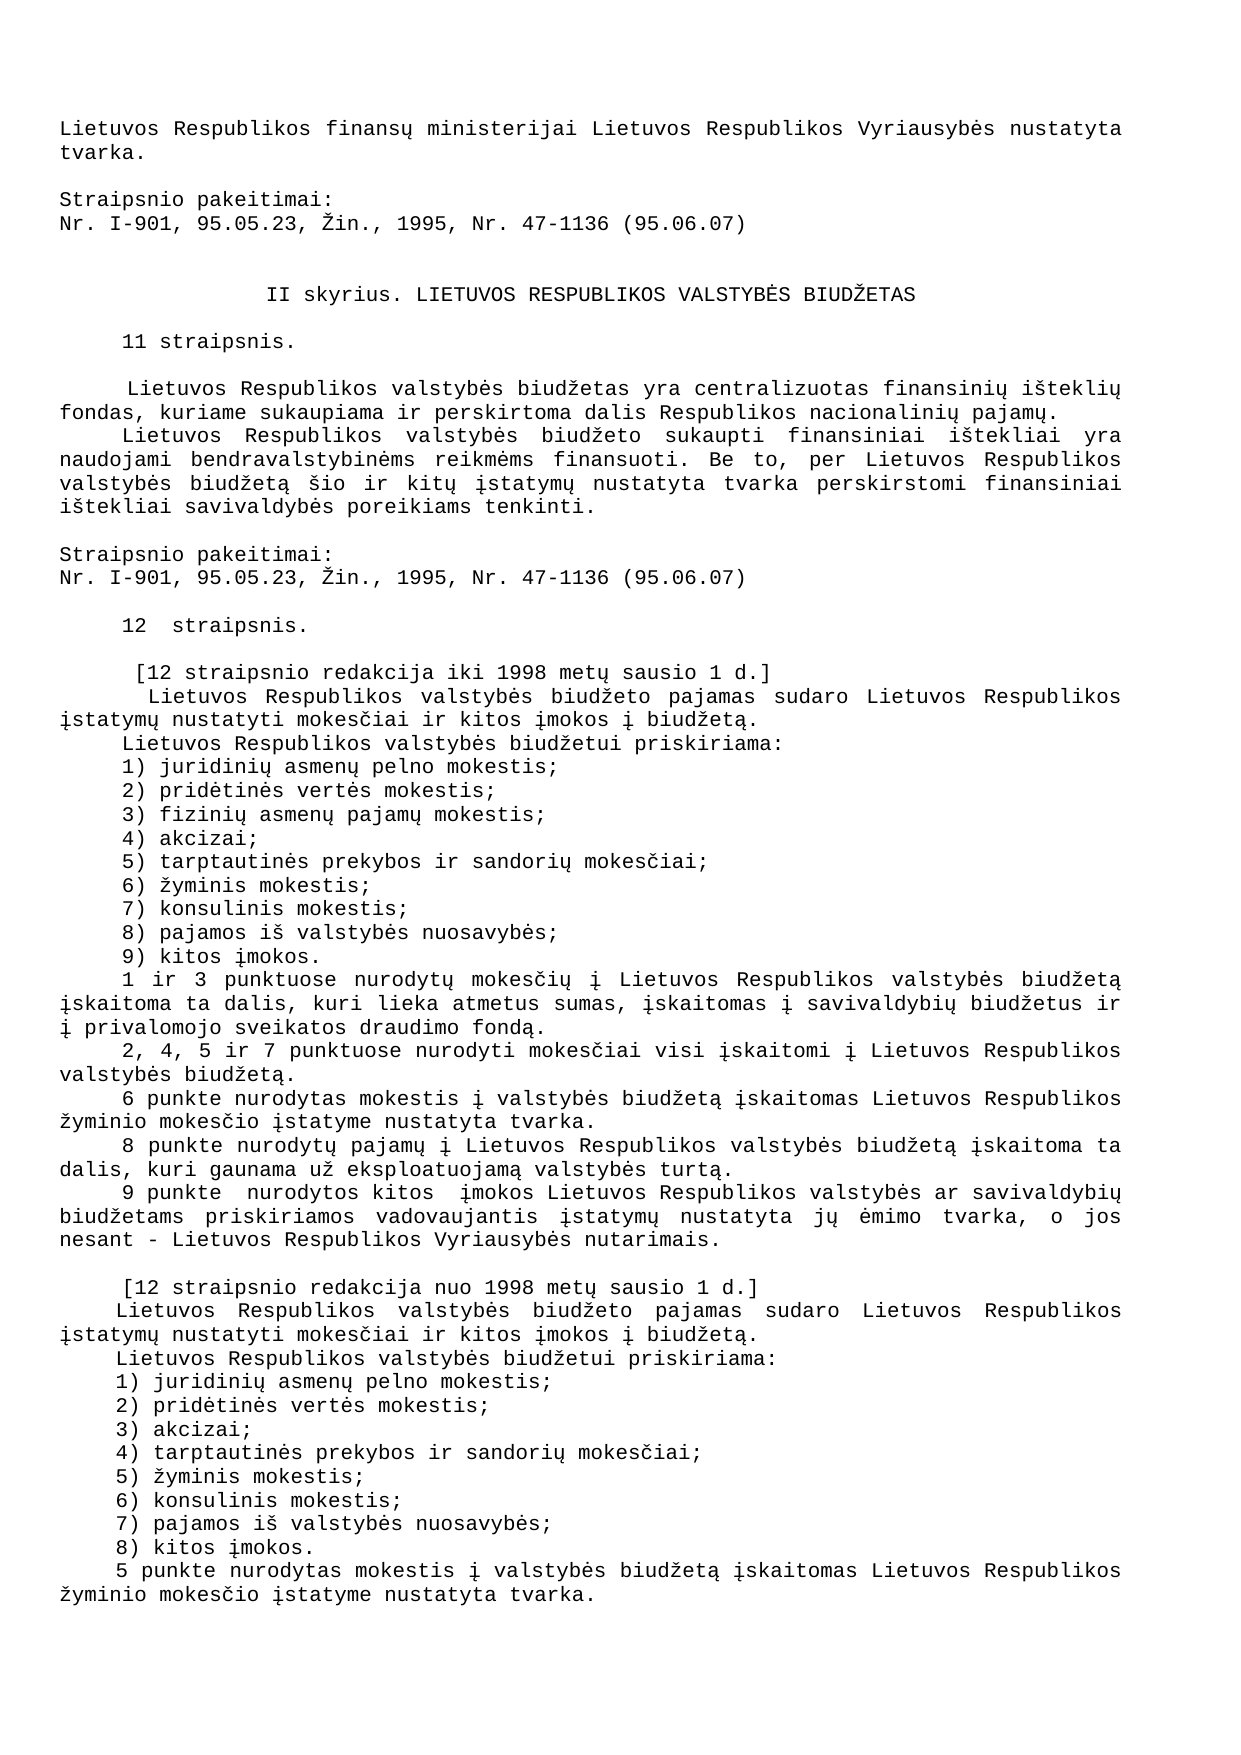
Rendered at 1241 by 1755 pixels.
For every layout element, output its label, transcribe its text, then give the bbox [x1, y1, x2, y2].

text Lietuvos Respublikos valstybės biudžetas yra centralizuotas finansinių išteklių fondas, kuriame sukaupiama ir perskirtoma dalis Respublikos nacionalinių pajamų. [59, 378, 1122, 426]
text 8 punkte nurodytų pajamų į Lietuvos Respublikos valstybės biudžetą įskaitoma ta dalis, kuri gaunama už eksploatuojamą valstybės turtą. [59, 1135, 1122, 1182]
text 2) pridėtinės vertės mokestis; [59, 1395, 1122, 1419]
text 11 straipsnis. [59, 331, 1122, 354]
text 12 straipsnis. [59, 615, 1122, 638]
text 7) pajamos iš valstybės nuosavybės; [59, 1513, 1122, 1537]
text 4) akcizai; [59, 827, 1122, 851]
text 4) tarptautinės prekybos ir sandorių mokesčiai; [59, 1442, 1122, 1466]
text 2, 4, 5 ir 7 punktuose nurodyti mokesčiai visi įskaitomi į Lietuvos Respublikos valstybės biudžetą. [59, 1040, 1122, 1088]
text Straipsnio pakeitimai: [59, 544, 1122, 567]
text II skyrius. LIETUVOS RESPUBLIKOS VALSTYBĖS BIUDŽETAS [59, 284, 1122, 307]
text [12 straipsnio redakcija nuo 1998 metų sausio 1 d.] [59, 1277, 1122, 1300]
text Lietuvos Respublikos valstybės biudžeto pajamas sudaro Lietuvos Respublikos įstatymų nustatyti mokesčiai ir kitos įmokos į biudžetą. [59, 686, 1122, 733]
text 5 punkte nurodytas mokestis į valstybės biudžetą įskaitomas Lietuvos Respublikos žyminio mokesčio įstatyme nustatyta tvarka. [59, 1561, 1122, 1608]
text Lietuvos Respublikos valstybės biudžeto pajamas sudaro Lietuvos Respublikos įstatymų nustatyti mokesčiai ir kitos įmokos į biudžetą. [59, 1300, 1122, 1348]
text 8) pajamos iš valstybės nuosavybės; [59, 922, 1122, 946]
text 8) kitos įmokos. [59, 1537, 1122, 1561]
text Lietuvos Respublikos valstybės biudžeto sukaupti finansiniai ištekliai yra naudojami bendravalstybinėms reikmėms finansuoti. Be to, per Lietuvos Respublikos valstybės biudžetą šio ir kitų įstatymų nustatyta tvarka perskirstomi finansiniai ištekliai savivaldybės poreikiams tenkinti. [59, 426, 1122, 520]
text 6 punkte nurodytas mokestis į valstybės biudžetą įskaitomas Lietuvos Respublikos žyminio mokesčio įstatyme nustatyta tvarka. [59, 1088, 1122, 1135]
text 3) fizinių asmenų pajamų mokestis; [59, 804, 1122, 827]
text 7) konsulinis mokestis; [59, 898, 1122, 922]
text 3) akcizai; [59, 1419, 1122, 1442]
text Lietuvos Respublikos valstybės biudžetui priskiriama: [59, 1348, 1122, 1371]
text 9 punkte nurodytos kitos įmokos Lietuvos Respublikos valstybės ar savivaldybių biudžetams priskiriamos vadovaujantis įstatymų nustatyta jų ėmimo tvarka, o jos nesant - Lietuvos Respublikos Vyriausybės nutarimais. [59, 1182, 1122, 1253]
text Lietuvos Respublikos finansų ministerijai Lietuvos Respublikos Vyriausybės nustatyta tvarka. [59, 118, 1122, 165]
text Nr. I-901, 95.05.23, Žin., 1995, Nr. 47-1136 (95.06.07) [59, 213, 1122, 236]
text 6) konsulinis mokestis; [59, 1489, 1122, 1513]
text 9) kitos įmokos. [59, 946, 1122, 969]
text 5) žyminis mokestis; [59, 1466, 1122, 1489]
text Nr. I-901, 95.05.23, Žin., 1995, Nr. 47-1136 (95.06.07) [59, 567, 1122, 591]
text Lietuvos Respublikos valstybės biudžetui priskiriama: [59, 733, 1122, 757]
text 1 ir 3 punktuose nurodytų mokesčių į Lietuvos Respublikos valstybės biudžetą įskaitoma ta dalis, kuri lieka atmetus sumas, įskaitomas į savivaldybių biudžetus ir į privalomojo sveikatos draudimo fondą. [59, 969, 1122, 1040]
text 1) juridinių asmenų pelno mokestis; [59, 757, 1122, 780]
text 5) tarptautinės prekybos ir sandorių mokesčiai; [59, 851, 1122, 875]
text Straipsnio pakeitimai: [59, 189, 1122, 213]
text 1) juridinių asmenų pelno mokestis; [59, 1371, 1122, 1395]
text 2) pridėtinės vertės mokestis; [59, 780, 1122, 804]
text [12 straipsnio redakcija iki 1998 metų sausio 1 d.] [134, 662, 1122, 686]
text 6) žyminis mokestis; [59, 875, 1122, 898]
